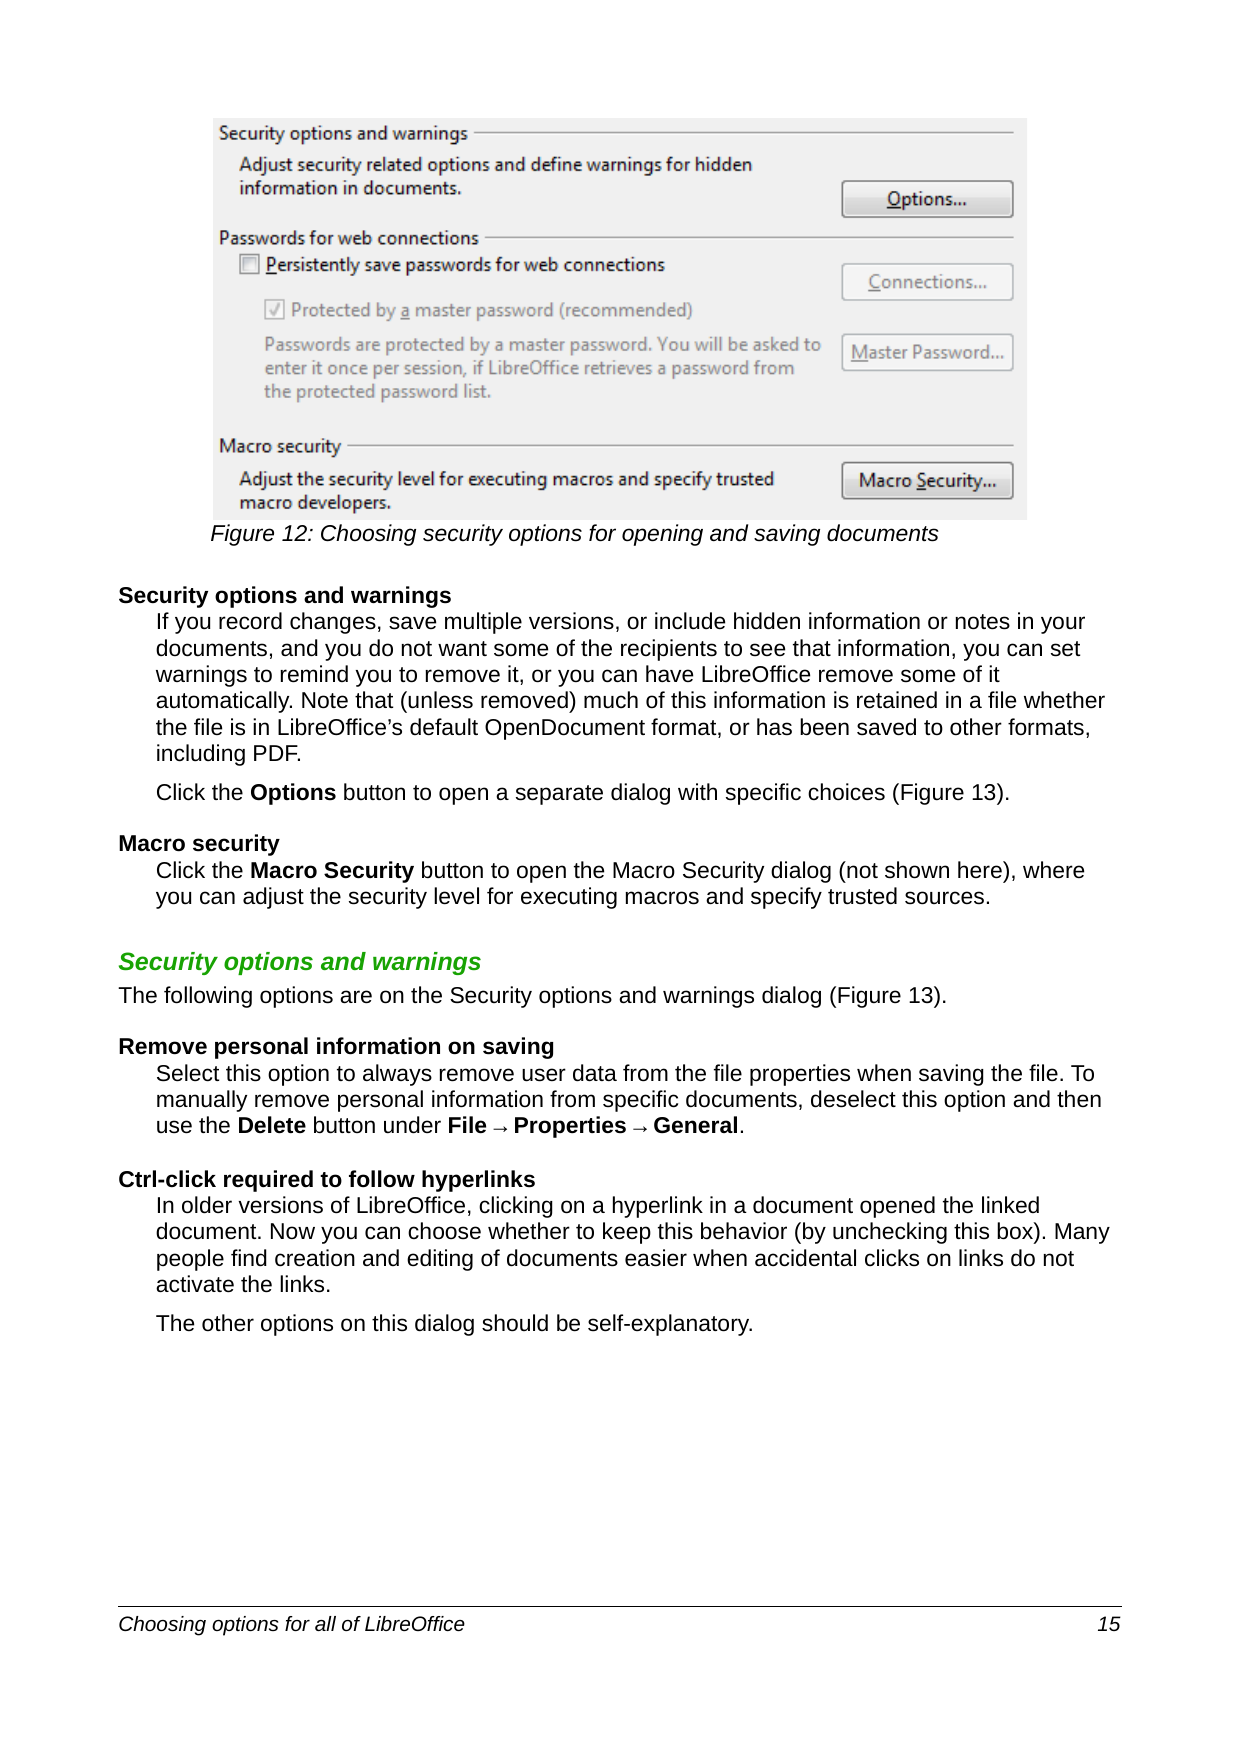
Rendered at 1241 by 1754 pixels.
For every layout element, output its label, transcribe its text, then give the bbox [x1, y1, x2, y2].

text Click the Macro Security button to open the Macro Security dialog (not shown here), where you can adjust the security level for executing macros and specify trusted sources. [156, 857, 1122, 909]
text The following options are on the Security options and warnings dialog (Figure 13). [118, 982, 1122, 1008]
text In older versions of LibreOffice, clicking on a hyperlink in a document opened the linked document. Now you can choose whether to keep this behavior (by unchecking this box). Many people find creation and editing of documents easier when accidental clicks on links do not activate the links. [156, 1192, 1122, 1297]
text Macro security [118, 830, 1122, 857]
subtitle Security options and warnings [118, 947, 1122, 976]
text Click the Options button to open a separate dialog with specific choices (Figure 13). [156, 779, 1122, 805]
text Security options and warnings [118, 582, 1122, 608]
text Remove personal information on saving [118, 1033, 1122, 1059]
text Figure 12: Choosing security options for opening and saving documents [210, 118, 1030, 546]
text Select this option to always remove user data from the file properties when saving the file. To manually remove personal information from specific documents, deselect this option and then use the Delete button under File → Properties → General. [156, 1059, 1122, 1141]
picture [213, 118, 1028, 520]
text Ctrl-click required to follow hyperlinks [118, 1166, 1122, 1192]
text The other options on this dialog should be self-explanatory. [156, 1310, 1122, 1336]
text If you record changes, save multiple versions, or include hidden information or notes in your documents, and you do not want some of the recipients to see that information, you can set warnings to remind you to remove it, or you can have LibreOffice remove some of it automatically. Note that (unless removed) much of this information is retained in a file whether the file is in LibreOffice’s default OpenDocument format, or has been saved to other formats, including PDF. [156, 608, 1122, 766]
